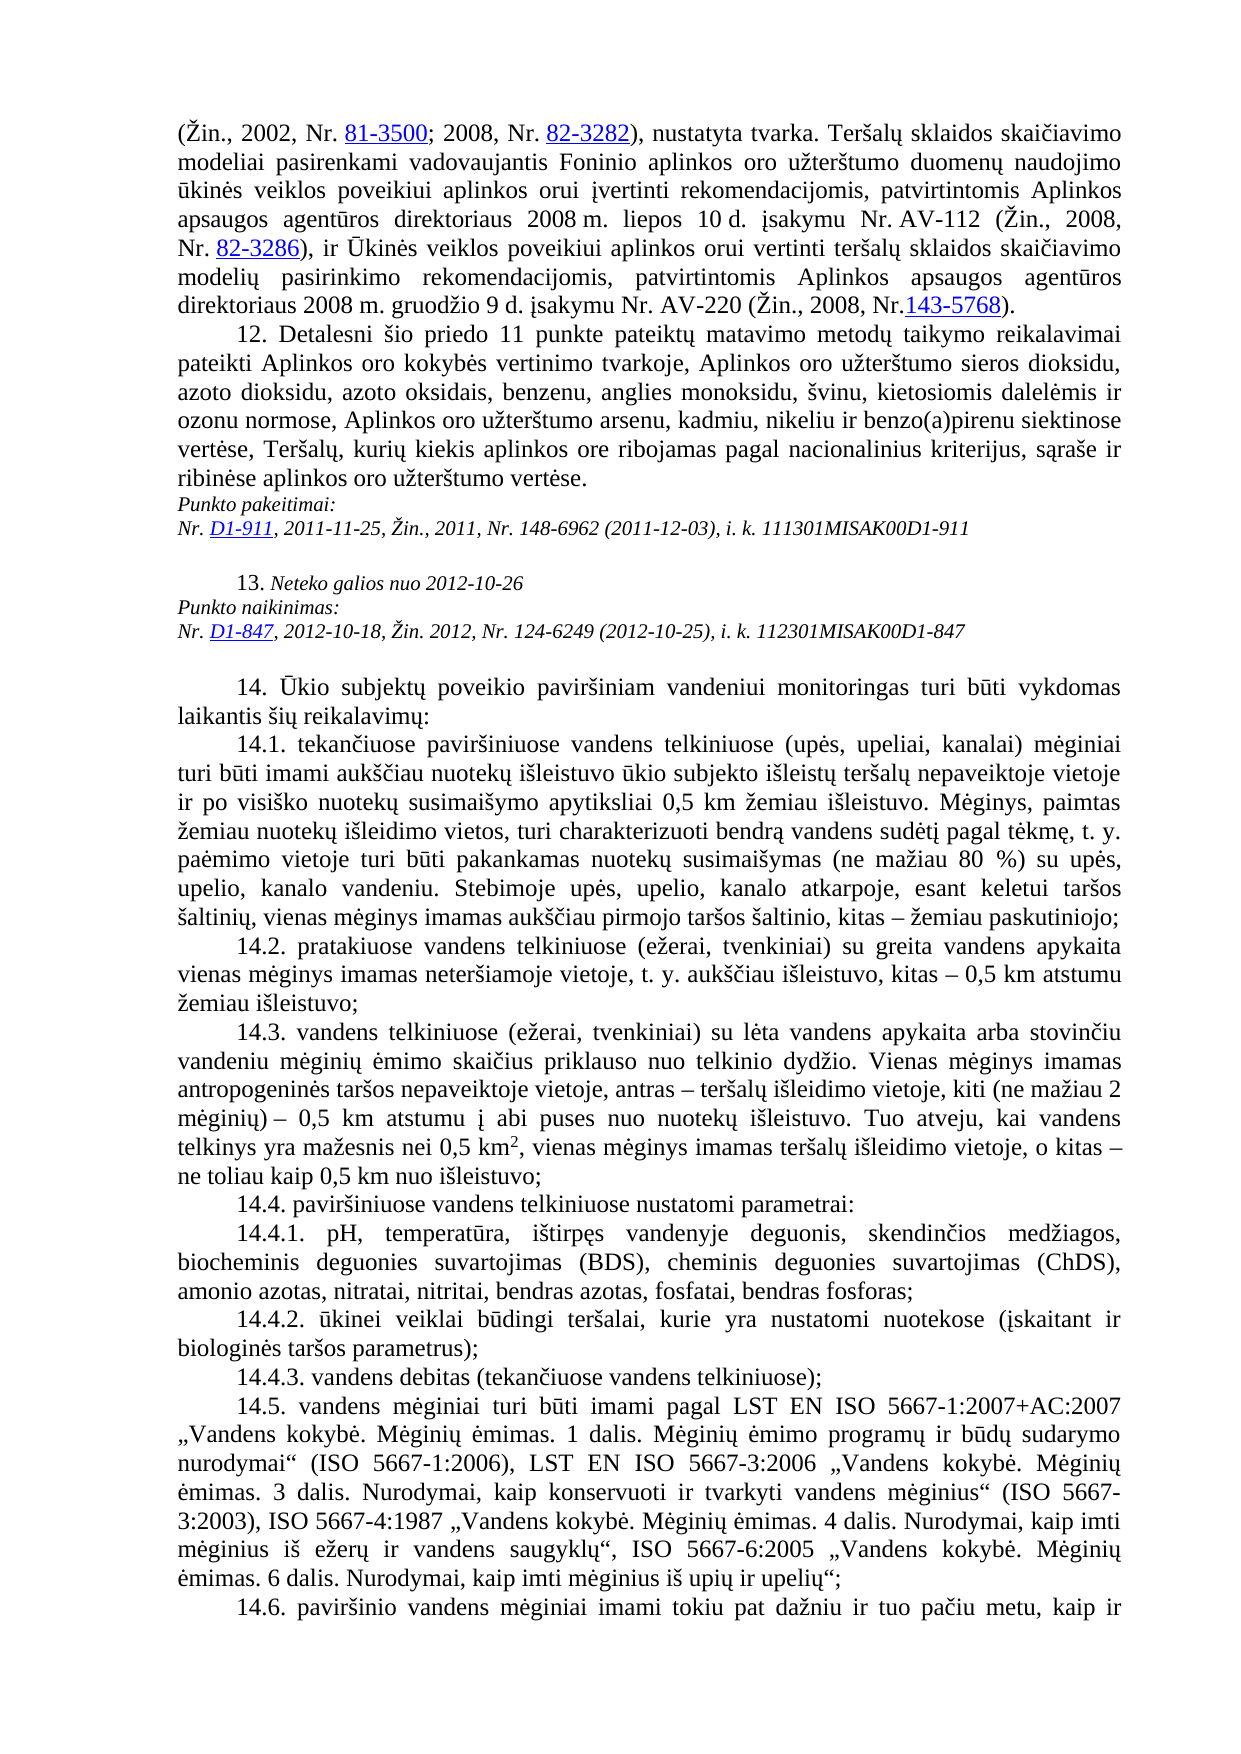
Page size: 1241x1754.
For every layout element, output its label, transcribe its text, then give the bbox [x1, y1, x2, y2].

text 14.4.2. ūkinei veiklai būdingi teršalai, kurie yra nustatomi nuotekose (įskaitant ir biologinės taršos parametrus); [177, 1304, 1122, 1362]
text 14.1. tekančiuose paviršiniuose vandens telkiniuose (upės, upeliai, kanalai) mėginiai turi būti imami aukščiau nuotekų išleistuvo ūkio subjekto išleistų teršalų nepaveiktoje vietoje ir po visiško nuotekų susimaišymo apytiksliai 0,5 km žemiau išleistuvo. Mėginys, paimtas žemiau nuotekų išleidimo vietos, turi charakterizuoti bendrą vandens sudėtį pagal tėkmę, t. y. paėmimo vietoje turi būti pakankamas nuotekų susimaišymas (ne mažiau 80 %) su upės, upelio, kanalo vandeniu. Stebimoje upės, upelio, kanalo atkarpoje, esant keletui taršos šaltinių, vienas mėginys imamas aukščiau pirmojo taršos šaltinio, kitas – žemiau paskutiniojo; [177, 729, 1122, 931]
text 14.2. pratakiuose vandens telkiniuose (ežerai, tvenkiniai) su greita vandens apykaita vienas mėginys imamas neteršiamoje vietoje, t. y. aukščiau išleistuvo, kitas – 0,5 km atstumu žemiau išleistuvo; [177, 931, 1122, 1017]
text 14.4. paviršiniuose vandens telkiniuose nustatomi parametrai: [177, 1189, 1122, 1218]
text Punkto pakeitimai: [177, 492, 1122, 516]
text Punkto naikinimas: [177, 595, 1122, 619]
text 14.5. vandens mėginiai turi būti imami pagal LST EN ISO 5667-1:2007+AC:2007 „Vandens kokybė. Mėginių ėmimas. 1 dalis. Mėginių ėmimo programų ir būdų sudarymo nurodymai“ (ISO 5667-1:2006), LST EN ISO 5667-3:2006 „Vandens kokybė. Mėginių ėmimas. 3 dalis. Nurodymai, kaip konservuoti ir tvarkyti vandens mėginius“ (ISO 5667-3:2003), ISO 5667-4:1987 „Vandens kokybė. Mėginių ėmimas. 4 dalis. Nurodymai, kaip imti mėginius iš ežerų ir vandens saugyklų“, ISO 5667-6:2005 „Vandens kokybė. Mėginių ėmimas. 6 dalis. Nurodymai, kaip imti mėginius iš upių ir upelių“; [177, 1391, 1122, 1592]
text 14.3. vandens telkiniuose (ežerai, tvenkiniai) su lėta vandens apykaita arba stovinčiu vandeniu mėginių ėmimo skaičius priklauso nuo telkinio dydžio. Vienas mėginys imamas antropogeninės taršos nepaveiktoje vietoje, antras – teršalų išleidimo vietoje, kiti (ne mažiau 2 mėginių) – 0,5 km atstumu į abi puses nuo nuotekų išleistuvo. Tuo atveju, kai vandens telkinys yra mažesnis nei 0,5 km2, vienas mėginys imamas teršalų išleidimo vietoje, o kitas – ne toliau kaip 0,5 km nuo išleistuvo; [177, 1017, 1122, 1189]
text Nr. D1-911, 2011-11-25, Žin., 2011, Nr. 148-6962 (2011-12-03), i. k. 111301MISAK00D1-911 [177, 516, 1122, 540]
text 12. Detalesni šio priedo 11 punkte pateiktų matavimo metodų taikymo reikalavimai pateikti Aplinkos oro kokybės vertinimo tvarkoje, Aplinkos oro užterštumo sieros dioksidu, azoto dioksidu, azoto oksidais, benzenu, anglies monoksidu, švinu, kietosiomis dalelėmis ir ozonu normose, Aplinkos oro užterštumo arsenu, kadmiu, nikeliu ir benzo(a)pirenu siektinose vertėse, Teršalų, kurių kiekis aplinkos ore ribojamas pagal nacionalinius kriterijus, sąraše ir ribinėse aplinkos oro užterštumo vertėse. [177, 319, 1122, 492]
text 13. Neteko galios nuo 2012-10-26 [177, 569, 1122, 595]
text 14.4.3. vandens debitas (tekančiuose vandens telkiniuose); [177, 1362, 1122, 1391]
text (Žin., 2002, Nr. 81-3500; 2008, Nr. 82-3282), nustatyta tvarka. Teršalų sklaidos skaičiavimo modeliai pasirenkami vadovaujantis Foninio aplinkos oro užterštumo duomenų naudojimo ūkinės veiklos poveikiui aplinkos orui įvertinti rekomendacijomis, patvirtintomis Aplinkos apsaugos agentūros direktoriaus 2008 m. liepos 10 d. įsakymu Nr. AV-112 (Žin., 2008, Nr. 82-3286), ir Ūkinės veiklos poveikiui aplinkos orui vertinti teršalų sklaidos skaičiavimo modelių pasirinkimo rekomendacijomis, patvirtintomis Aplinkos apsaugos agentūros direktoriaus 2008 m. gruodžio 9 d. įsakymu Nr. AV-220 (Žin., 2008, Nr.143-5768). [177, 118, 1122, 319]
text Nr. D1-847, 2012-10-18, Žin. 2012, Nr. 124-6249 (2012-10-25), i. k. 112301MISAK00D1-847 [177, 619, 1122, 643]
text 14.4.1. pH, temperatūra, ištirpęs vandenyje deguonis, skendinčios medžiagos, biocheminis deguonies suvartojimas (BDS), cheminis deguonies suvartojimas (ChDS), amonio azotas, nitratai, nitritai, bendras azotas, fosfatai, bendras fosforas; [177, 1218, 1122, 1304]
text 14.6. paviršinio vandens mėginiai imami tokiu pat dažniu ir tuo pačiu metu, kaip ir [177, 1592, 1122, 1621]
text 14. Ūkio subjektų poveikio paviršiniam vandeniui monitoringas turi būti vykdomas laikantis šių reikalavimų: [177, 672, 1122, 729]
